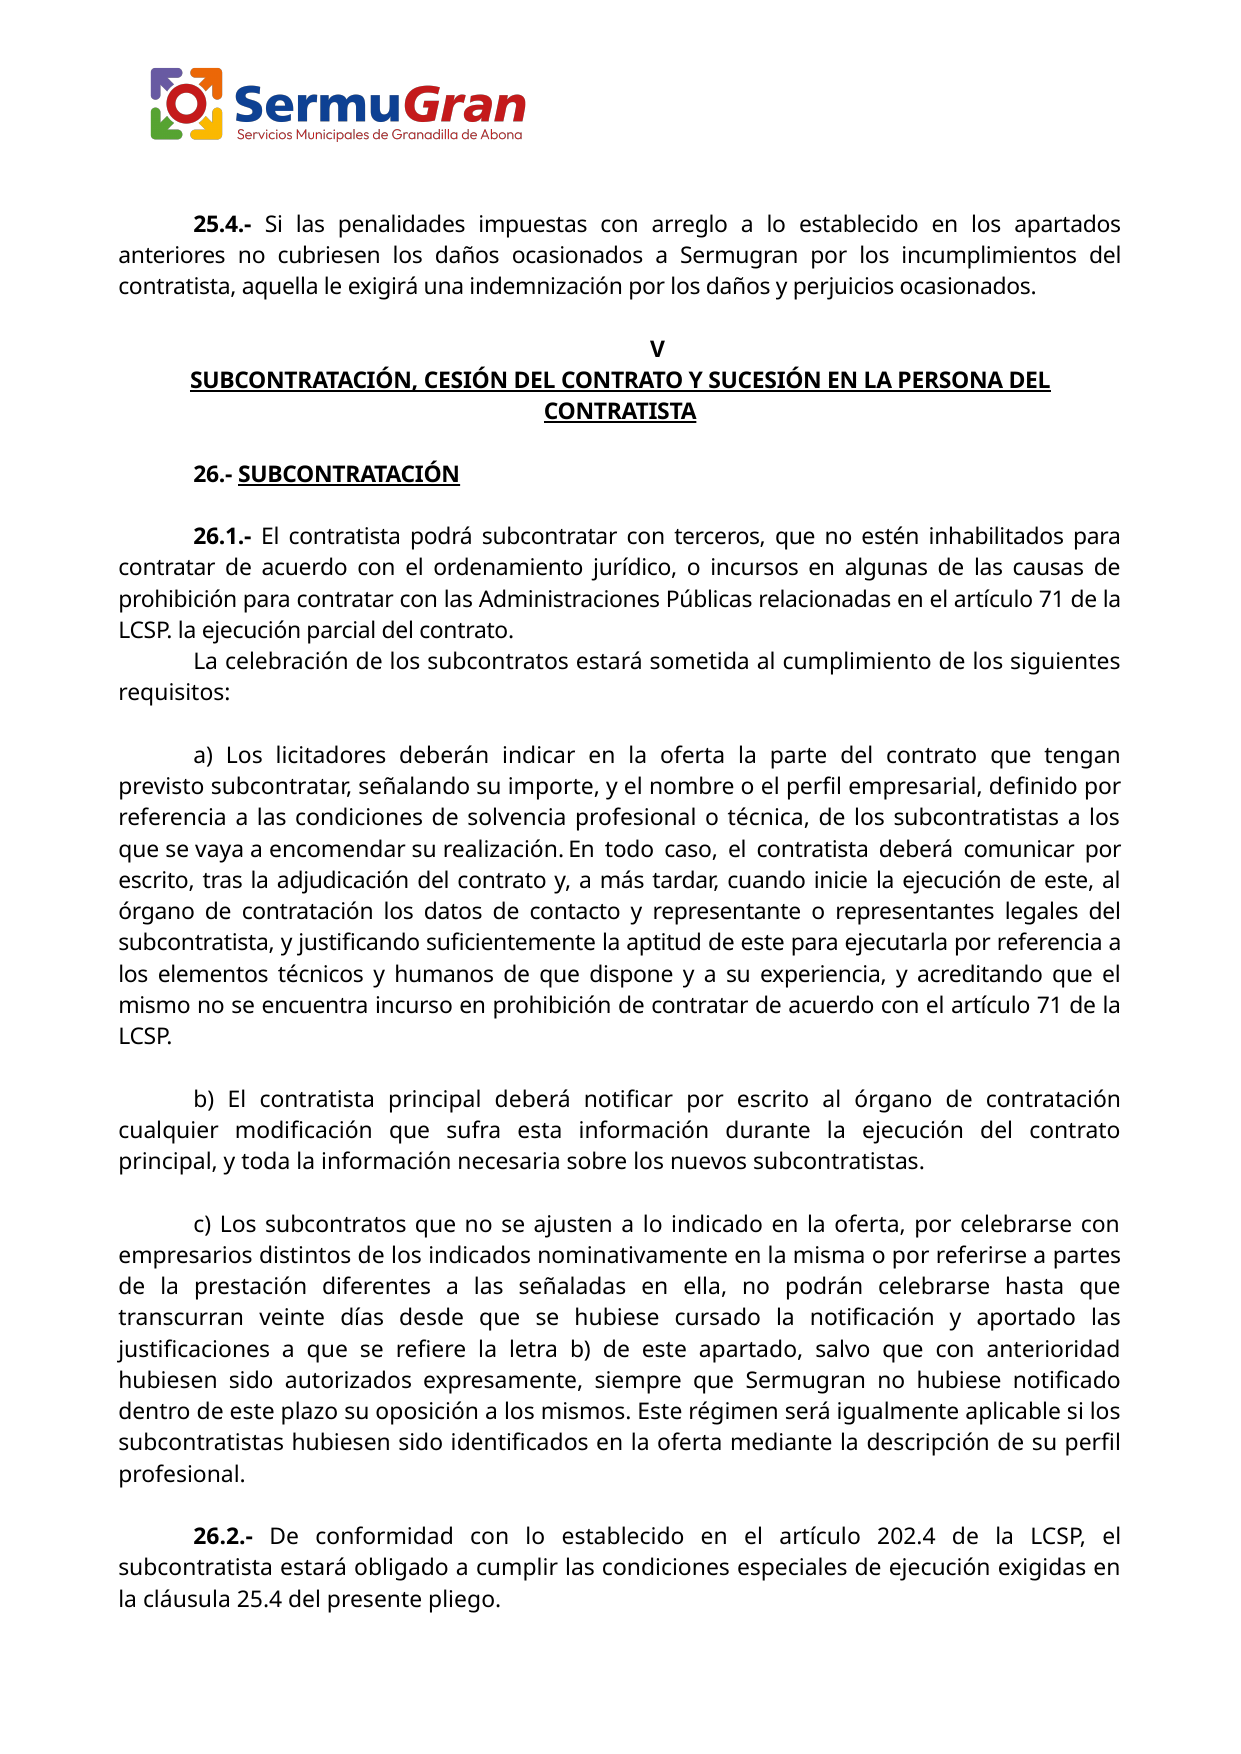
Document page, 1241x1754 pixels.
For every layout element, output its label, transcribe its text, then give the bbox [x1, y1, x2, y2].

text 25.4.- Si las penalidades impuestas con arreglo a lo establecido en los apartados anteriores no cubriesen los daños ocasionados a Sermugran por los incumplimientos del contratista, aquella le exigirá una indemnización por los daños y perjuicios ocasionados. [118, 208, 1122, 301]
text V [118, 333, 1122, 364]
text 26.1.- El contratista podrá subcontratar con terceros, que no estén inhabilitados para contratar de acuerdo con el ordenamiento jurídico, o incursos en algunas de las causas de prohibición para contratar con las Administraciones Públicas relacionadas en el artículo 71 de la LCSP. la ejecución parcial del contrato. [118, 520, 1122, 645]
text 26.2.- De conformidad con lo establecido en el artículo 202.4 de la LCSP, el subcontratista estará obligado a cumplir las condiciones especiales de ejecución exigidas en la cláusula 25.4 del presente pliego. [118, 1520, 1122, 1614]
text La celebración de los subcontratos estará sometida al cumplimiento de los siguientes requisitos: [118, 645, 1122, 708]
text c) Los subcontratos que no se ajusten a lo indicado en la oferta, por celebrarse con empresarios distintos de los indicados nominativamente en la misma o por referirse a partes de la prestación diferentes a las señaladas en ella, no podrán celebrarse hasta que transcurran veinte días desde que se hubiese cursado la notificación y aportado las justificaciones a que se refiere la letra b) de este apartado, salvo que con anterioridad hubiesen sido autorizados expresamente, siempre que Sermugran no hubiese notificado dentro de este plazo su oposición a los mismos. Este régimen será igualmente aplicable si los subcontratistas hubiesen sido identificados en la oferta mediante la descripción de su perfil profesional. [118, 1208, 1122, 1489]
text a) Los licitadores deberán indicar en la oferta la parte del contrato que tengan previsto subcontratar, señalando su importe, y el nombre o el perfil empresarial, definido por referencia a las condiciones de solvencia profesional o técnica, de los subcontratistas a los que se vaya a encomendar su realización. En todo caso, el contratista deberá comunicar por escrito, tras la adjudicación del contrato y, a más tardar, cuando inicie la ejecución de este, al órgano de contratación los datos de contacto y representante o representantes legales del subcontratista, y justificando suficientemente la aptitud de este para ejecutarla por referencia a los elementos técnicos y humanos de que dispone y a su experiencia, y acreditando que el mismo no se encuentra incurso en prohibición de contratar de acuerdo con el artículo 71 de la LCSP. [118, 739, 1122, 1051]
text SUBCONTRATACIÓN, CESIÓN DEL CONTRATO Y SUCESIÓN EN LA PERSONA DEL CONTRATISTA [118, 364, 1122, 426]
text 26.- SUBCONTRATACIÓN [118, 458, 1122, 489]
text b) El contratista principal deberá notificar por escrito al órgano de contratación cualquier modificación que sufra esta información durante la ejecución del contrato principal, y toda la información necesaria sobre los nuevos subcontratistas. [118, 1083, 1122, 1176]
picture [133, 83, 543, 123]
